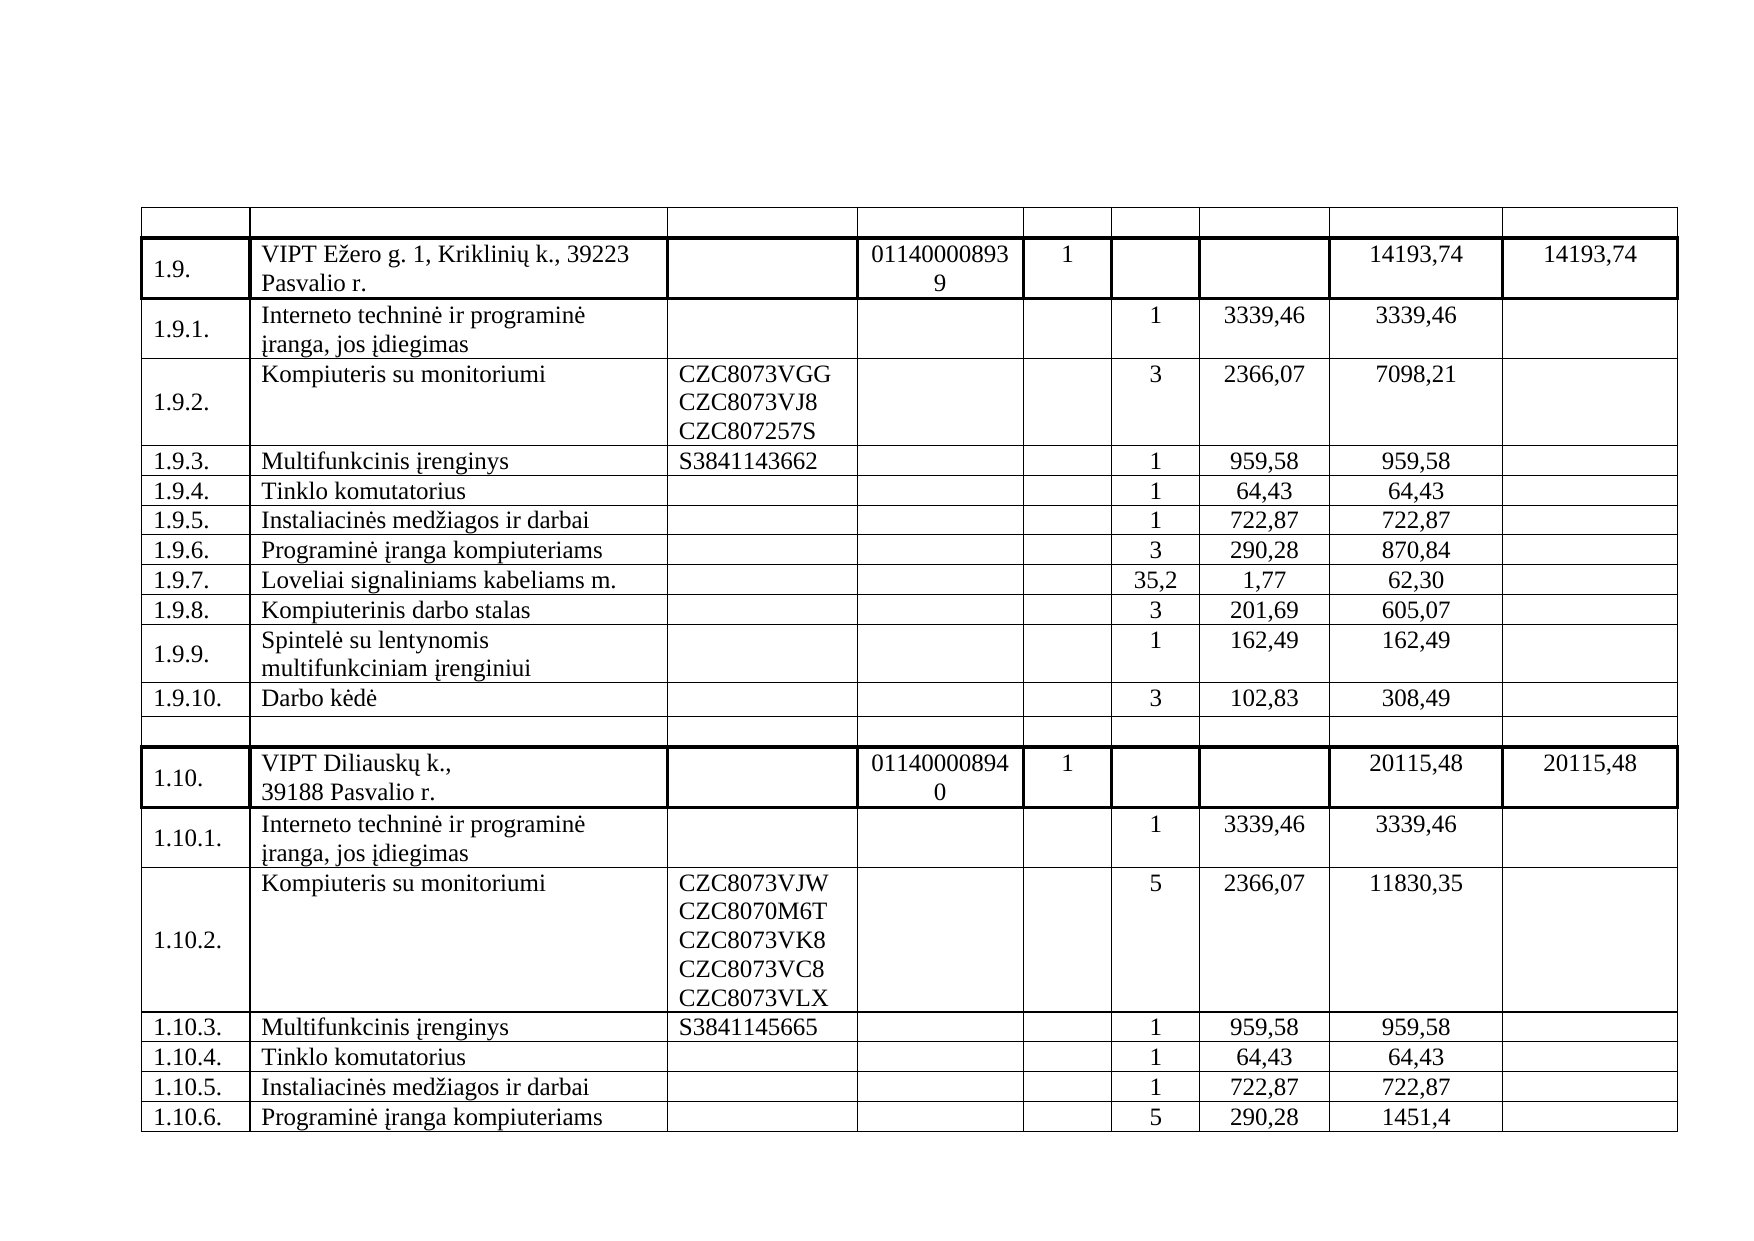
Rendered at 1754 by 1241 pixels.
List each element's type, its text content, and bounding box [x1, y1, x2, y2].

table_cell [858, 868, 1023, 1011]
table_cell Multifunkcinis įrenginys [251, 446, 667, 475]
table_cell 959,58 [1200, 1013, 1329, 1041]
table_cell 3 [1112, 683, 1199, 716]
table_cell Instaliacinės medžiagos ir darbai [251, 506, 667, 534]
table_cell Tinklo komutatorius [251, 476, 667, 504]
table_cell [1503, 717, 1677, 745]
table_cell [858, 506, 1023, 534]
table_cell 722,87 [1200, 1072, 1329, 1101]
table_cell [1330, 717, 1502, 745]
table_cell 64,43 [1330, 1042, 1502, 1071]
table_cell 1.10.2. [142, 868, 249, 1011]
table_cell [858, 535, 1023, 564]
table_cell [1024, 1072, 1111, 1101]
table_cell [1024, 535, 1111, 564]
table_cell 1 [1112, 1013, 1199, 1041]
table_cell 1.9.6. [142, 535, 249, 564]
table_cell 1.9.2. [142, 359, 249, 445]
table_cell [1503, 565, 1677, 594]
table_cell Kompiuteris su monitoriumi [251, 359, 667, 445]
table_cell 1.10.3. [142, 1013, 249, 1041]
table_cell 1 [1112, 446, 1199, 475]
table_cell 20115,48 [1504, 749, 1676, 806]
table_cell 1.9.1. [142, 300, 249, 358]
table_cell 5 [1112, 868, 1199, 1011]
table_cell [251, 208, 667, 236]
table_cell [142, 717, 249, 745]
table_cell 1 [1112, 300, 1199, 358]
table_cell [1503, 359, 1677, 445]
table_cell 1.10.4. [142, 1042, 249, 1071]
table_cell 1 [1112, 625, 1199, 682]
table_cell [1200, 208, 1329, 236]
table_cell 1.9.9. [142, 625, 249, 682]
table_cell 35,2 [1112, 565, 1199, 594]
table_cell 64,43 [1200, 476, 1329, 504]
table_cell Programinė įranga kompiuteriams [251, 535, 667, 564]
table_cell [858, 1013, 1023, 1041]
table_cell 290,28 [1200, 1102, 1329, 1131]
table_cell 1.9.10. [142, 683, 249, 716]
table_cell [1113, 240, 1198, 297]
table_cell Multifunkcinis įrenginys [251, 1013, 667, 1041]
table_cell 1.9.8. [142, 595, 249, 624]
table_cell [1024, 565, 1111, 594]
table_cell [1503, 535, 1677, 564]
table_cell 162,49 [1330, 625, 1502, 682]
table_cell 722,87 [1330, 506, 1502, 534]
table_cell [858, 809, 1023, 867]
table_cell 2366,07 [1200, 359, 1329, 445]
table_cell 102,83 [1200, 683, 1329, 716]
table_cell 1 [1112, 506, 1199, 534]
table_cell 1.9.4. [142, 476, 249, 504]
table_cell [668, 809, 857, 867]
table_cell 62,30 [1330, 565, 1502, 594]
table_cell Loveliai signaliniams kabeliams m. [251, 565, 667, 594]
table_cell [668, 1072, 857, 1101]
table_cell VIPT Ežero g. 1, Kriklinių k., 39223 Pasvalio r. [252, 240, 666, 297]
table_cell 14193,74 [1504, 240, 1676, 297]
table_cell [668, 1102, 857, 1131]
table_cell [1503, 595, 1677, 624]
table_cell 1 [1025, 749, 1110, 806]
table_cell 1 [1112, 1042, 1199, 1071]
table_cell 1.9.5. [142, 506, 249, 534]
table_cell 64,43 [1330, 476, 1502, 504]
table_cell [1024, 1013, 1111, 1041]
table_cell [1024, 717, 1111, 745]
table_cell 1.10.6. [142, 1102, 249, 1131]
table_cell 1.10. [143, 749, 248, 806]
table_cell [668, 476, 857, 504]
table_cell [858, 476, 1023, 504]
table_cell [1201, 240, 1328, 297]
table_cell 3339,46 [1200, 809, 1329, 867]
table_cell [668, 506, 857, 534]
table_cell 3 [1112, 595, 1199, 624]
table_cell [669, 749, 856, 806]
table_cell 959,58 [1330, 1013, 1502, 1041]
table_cell Programinė įranga kompiuteriams [251, 1102, 667, 1131]
table_cell [1503, 868, 1677, 1011]
table_cell [858, 625, 1023, 682]
table_cell 1.9. [143, 240, 248, 297]
table_cell [1024, 446, 1111, 475]
table_cell 201,69 [1200, 595, 1329, 624]
table_cell 1 [1112, 809, 1199, 867]
table_cell [1024, 625, 1111, 682]
table_cell 5 [1112, 1102, 1199, 1131]
table_cell [1503, 1013, 1677, 1041]
table_cell [1503, 1102, 1677, 1131]
table_cell 308,49 [1330, 683, 1502, 716]
table_cell [1024, 683, 1111, 716]
table_cell 20115,48 [1331, 749, 1501, 806]
table_cell [1024, 1102, 1111, 1131]
table_cell 605,07 [1330, 595, 1502, 624]
table_cell 1.10.5. [142, 1072, 249, 1101]
table_cell [858, 565, 1023, 594]
table_cell S3841143662 [668, 446, 857, 475]
table_cell [1024, 506, 1111, 534]
table_cell 959,58 [1330, 446, 1502, 475]
table_cell [1201, 749, 1328, 806]
table_cell [858, 717, 1023, 745]
table_cell 011400008939 [859, 240, 1022, 297]
table_cell [1503, 208, 1677, 236]
table_cell S3841145665 [668, 1013, 857, 1041]
table_cell Interneto techninė ir programinė įranga, jos įdiegimas [251, 300, 667, 358]
table_cell [1503, 300, 1677, 358]
table_cell 1 [1112, 476, 1199, 504]
table_cell CZC8073VGG CZC8073VJ8 CZC807257S [668, 359, 857, 445]
table_cell [1503, 809, 1677, 867]
table_cell [858, 1072, 1023, 1101]
table_cell [668, 1042, 857, 1071]
table_cell 7098,21 [1330, 359, 1502, 445]
table_cell 1 [1112, 1072, 1199, 1101]
table_cell 1.9.7. [142, 565, 249, 594]
table_cell 3 [1112, 535, 1199, 564]
table_cell [668, 535, 857, 564]
table_cell [1330, 208, 1502, 236]
table_cell [858, 208, 1023, 236]
table_cell [668, 595, 857, 624]
table_cell [668, 565, 857, 594]
table_cell [1113, 749, 1198, 806]
table_cell [1503, 506, 1677, 534]
table_cell 722,87 [1200, 506, 1329, 534]
table_cell [858, 1042, 1023, 1071]
table_cell [858, 300, 1023, 358]
table_cell [1503, 1042, 1677, 1071]
table_cell [1503, 446, 1677, 475]
table_cell [1024, 359, 1111, 445]
table_cell 959,58 [1200, 446, 1329, 475]
table_cell [1024, 1042, 1111, 1071]
table_cell [1503, 1072, 1677, 1101]
table_cell [1024, 300, 1111, 358]
table_cell 3339,46 [1330, 300, 1502, 358]
table_cell [858, 359, 1023, 445]
table_cell [858, 1102, 1023, 1131]
table_cell 1,77 [1200, 565, 1329, 594]
table_cell 1.10.1. [142, 809, 249, 867]
table_cell 3339,46 [1330, 809, 1502, 867]
table_cell Instaliacinės medžiagos ir darbai [251, 1072, 667, 1101]
table_cell [1112, 717, 1199, 745]
table_cell 1451,4 [1330, 1102, 1502, 1131]
table_cell [1024, 208, 1111, 236]
table_cell [669, 240, 856, 297]
table_cell 1.9.3. [142, 446, 249, 475]
table_cell [1024, 809, 1111, 867]
table_cell [858, 595, 1023, 624]
table_cell 3 [1112, 359, 1199, 445]
table_cell [668, 717, 857, 745]
table_cell 290,28 [1200, 535, 1329, 564]
table_cell Spintelė su lentynomis multifunkciniam įrenginiui [251, 625, 667, 682]
table_cell 162,49 [1200, 625, 1329, 682]
table_cell 011400008940 [859, 749, 1022, 806]
table_cell 11830,35 [1330, 868, 1502, 1011]
table_cell [1503, 683, 1677, 716]
table_cell Tinklo komutatorius [251, 1042, 667, 1071]
table_cell 1 [1025, 240, 1110, 297]
table_cell 2366,07 [1200, 868, 1329, 1011]
table_cell [1200, 717, 1329, 745]
table_cell Kompiuterinis darbo stalas [251, 595, 667, 624]
table_cell [1112, 208, 1199, 236]
table_cell Darbo kėdė [251, 683, 667, 716]
table_cell Interneto techninė ir programinė įranga, jos įdiegimas [251, 809, 667, 867]
table_cell Kompiuteris su monitoriumi [251, 868, 667, 1011]
table_cell [668, 208, 857, 236]
table_cell [251, 717, 667, 745]
table_cell 870,84 [1330, 535, 1502, 564]
table_cell [1503, 625, 1677, 682]
table_cell CZC8073VJW CZC8070M6T CZC8073VK8 CZC8073VC8 CZC8073VLX [668, 868, 857, 1011]
table_cell 14193,74 [1331, 240, 1501, 297]
table_cell VIPT Diliauskų k., 39188 Pasvalio r. [252, 749, 666, 806]
table_cell [668, 683, 857, 716]
table_cell [1503, 476, 1677, 504]
table_cell [858, 446, 1023, 475]
table_cell 3339,46 [1200, 300, 1329, 358]
table_cell [1024, 868, 1111, 1011]
table_cell [142, 208, 249, 236]
table_cell [1024, 595, 1111, 624]
table_cell [668, 300, 857, 358]
table_cell [1024, 476, 1111, 504]
table_cell [858, 683, 1023, 716]
table_cell 64,43 [1200, 1042, 1329, 1071]
table_cell [668, 625, 857, 682]
table_cell 722,87 [1330, 1072, 1502, 1101]
